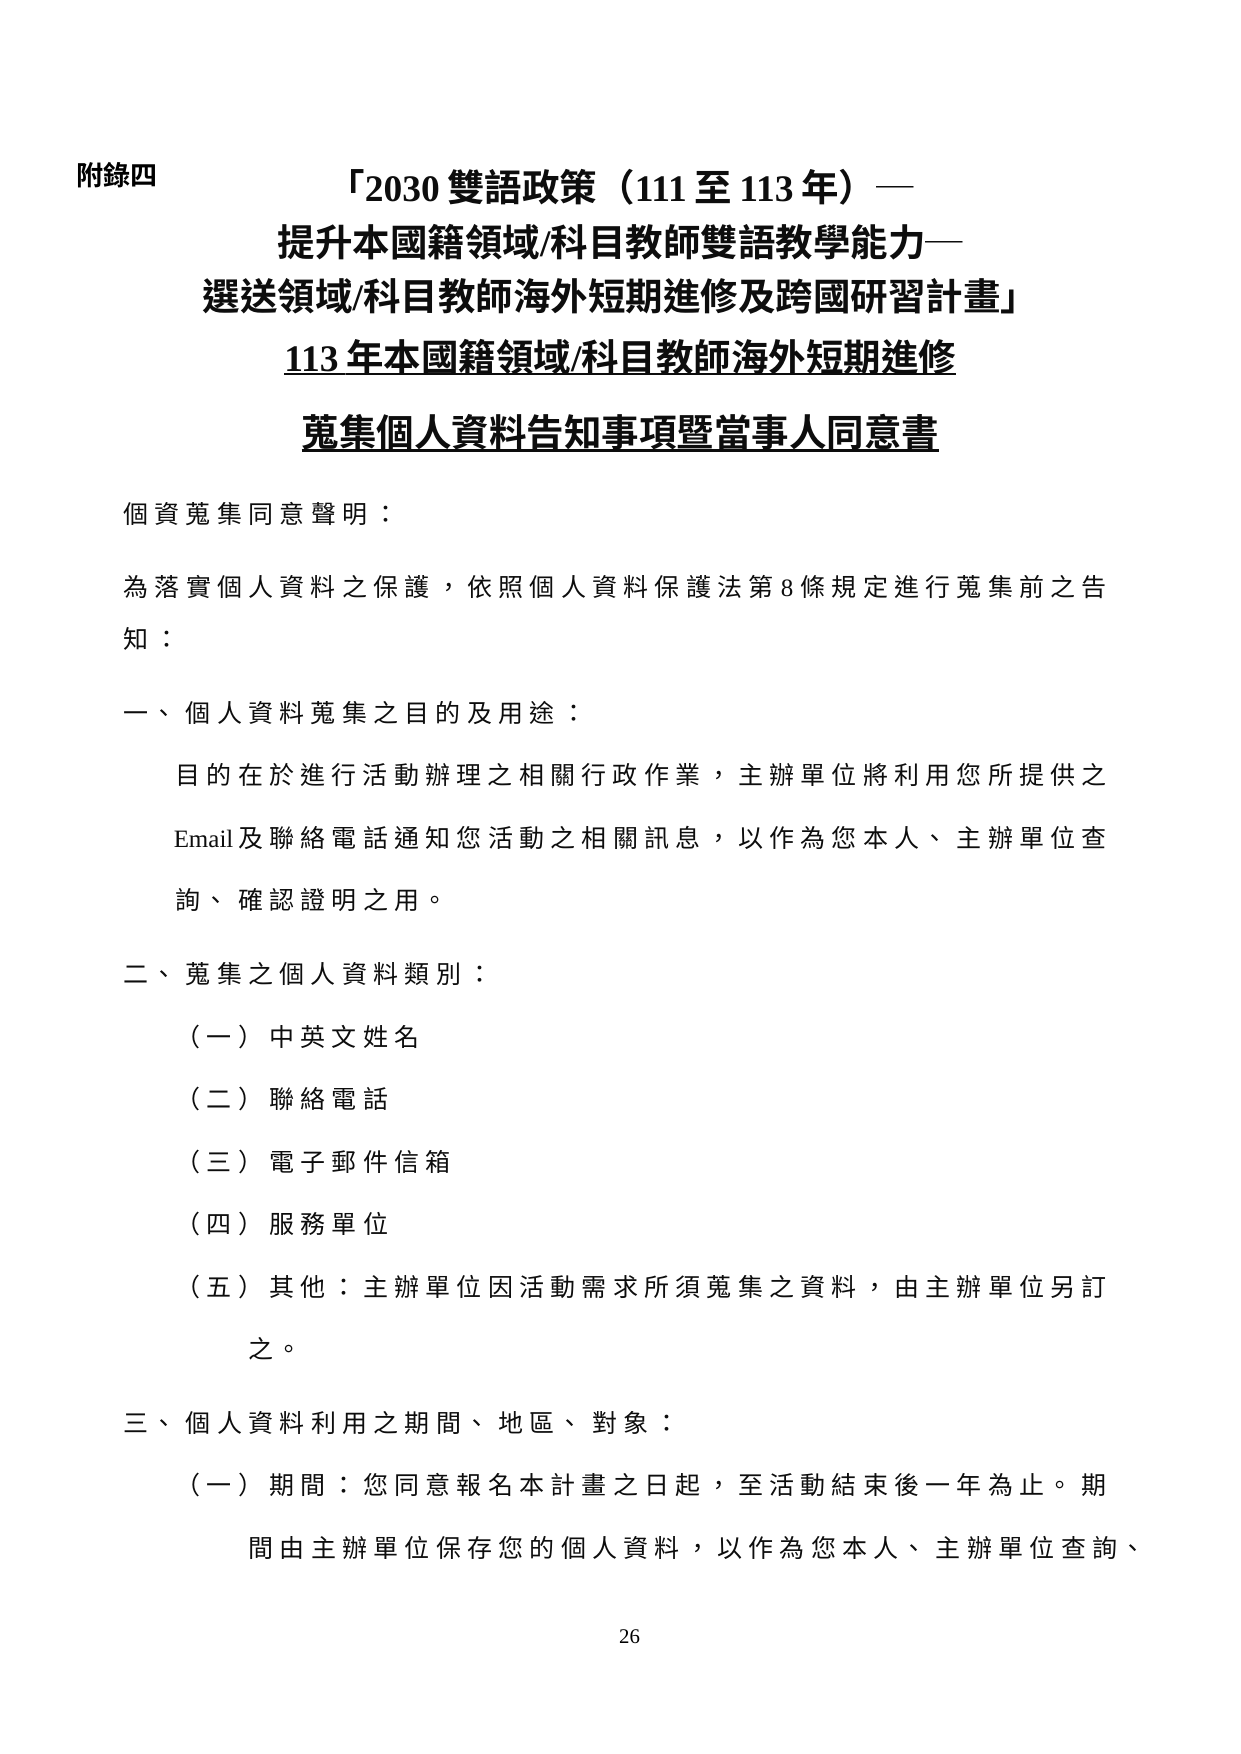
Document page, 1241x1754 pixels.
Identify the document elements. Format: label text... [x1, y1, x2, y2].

text 113年本國籍領域/科目教師海外短期進修 [120, 321, 1120, 383]
text 「2030雙語政策（111至113年）─ [70, 148, 1120, 230]
text 二、蒐集之個人資料類別： [120, 931, 1120, 993]
text 目的在於進行活動辦理之相關行政作業，主辦單位將利用您所提供之Email及聯絡電話通知您活動之相關訊息，以作為您本人、主辦單位查詢、確認證明之用。 [169, 732, 1120, 920]
text （四）服務單位 [170, 1181, 1120, 1243]
text 一、個人資料蒐集之目的及用途： [120, 670, 1120, 732]
text （一）期間：您同意報名本計畫之日起，至活動結束後一年為止。期間由主辦單位保存您的個人資料，以作為您本人、主辦單位查詢、確認證明之用。 [170, 1442, 1120, 1567]
text 提升本國籍領域/科目教師雙語教學能力─ [120, 212, 1120, 267]
text （三）電子郵件信箱 [170, 1118, 1120, 1181]
text 個資蒐集同意聲明： [120, 471, 1120, 533]
text （二）聯絡電話 [170, 1056, 1120, 1118]
text 蒐集個人資料告知事項暨當事人同意書 [120, 396, 1120, 458]
text 三、個人資料利用之期間、地區、對象： [120, 1380, 1120, 1442]
text 為落實個人資料之保護，依照個人資料保護法第8條規定進行蒐集前之告知： [120, 533, 1120, 658]
text （五）其他：主辦單位因活動需求所須蒐集之資料，由主辦單位另訂之。 [170, 1243, 1120, 1368]
text （一）中英文姓名 [170, 993, 1120, 1056]
text 選送領域/科目教師海外短期進修及跨國研習計畫」 [120, 267, 1120, 321]
text 附錄四 [76, 154, 161, 193]
